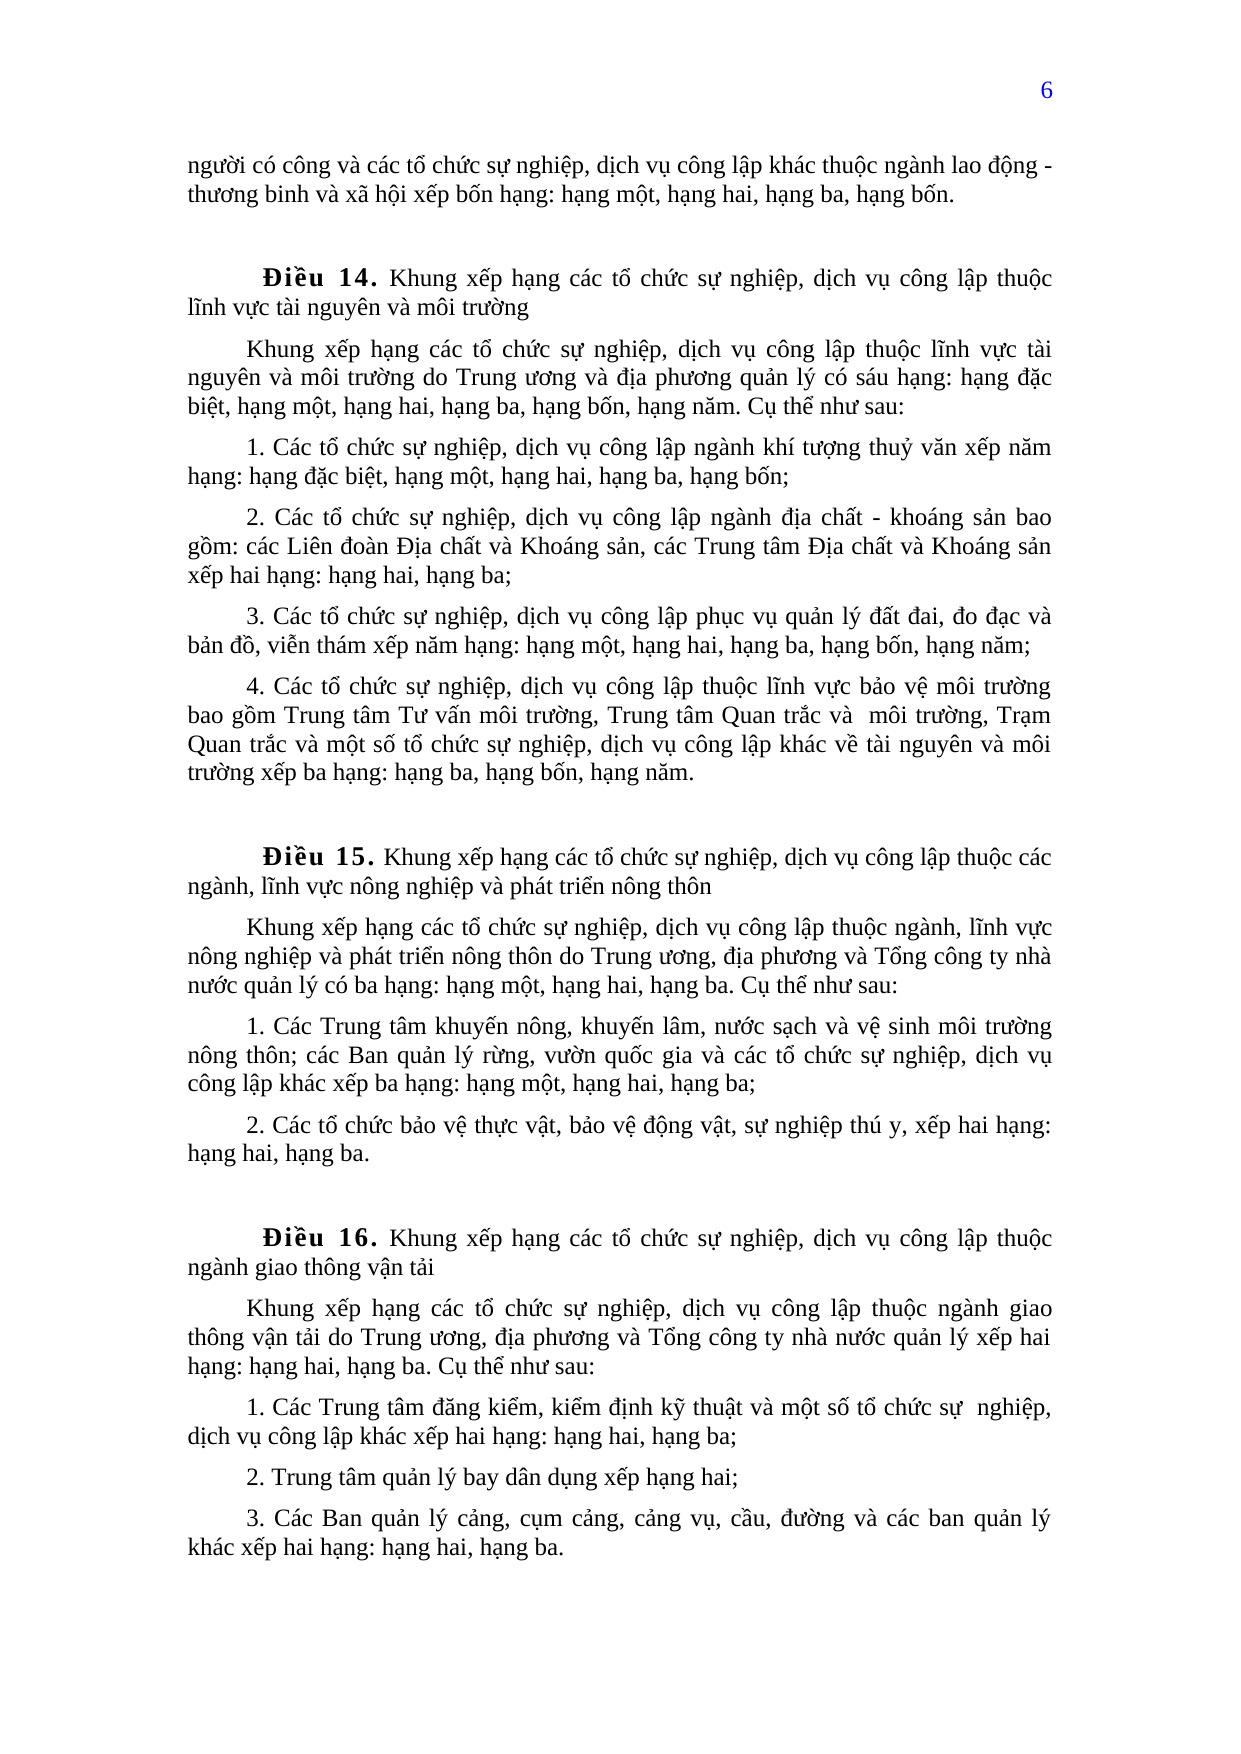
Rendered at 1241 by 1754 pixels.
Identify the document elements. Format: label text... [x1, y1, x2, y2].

text 1. Các Trung tâm đăng kiểm, kiểm định kỹ thuật và một số tổ chức sự nghiệp, dịch vụ công lập khác xếp hai hạng: hạng hai, hạng ba; [187, 1392, 1053, 1450]
text Điều 15. Khung xếp hạng các tổ chức sự nghiệp, dịch vụ công lập thuộc các ngành, lĩnh vực nông nghiệp và phát triển nông thôn [187, 840, 1053, 900]
text 1. Các tổ chức sự nghiệp, dịch vụ công lập ngành khí tượng thuỷ văn xếp năm hạng: hạng đặc biệt, hạng một, hạng hai, hạng ba, hạng bốn; [187, 432, 1053, 490]
text 2. Các tổ chức bảo vệ thực vật, bảo vệ động vật, sự nghiệp thú y, xếp hai hạng: hạng hai, hạng ba. [187, 1110, 1053, 1167]
text Điều 16. Khung xếp hạng các tổ chức sự nghiệp, dịch vụ công lập thuộc ngành giao thông vận tải [187, 1221, 1053, 1281]
text 4. Các tổ chức sự nghiệp, dịch vụ công lập thuộc lĩnh vực bảo vệ môi trường bao gồm Trung tâm Tư vấn môi trường, Trung tâm Quan trắc và môi trường, Trạm Quan trắc và một số tổ chức sự nghiệp, dịch vụ công lập khác về tài nguyên và môi trường xếp ba hạng: hạng ba, hạng bốn, hạng năm. [187, 671, 1053, 786]
text 2. Trung tâm quản lý bay dân dụng xếp hạng hai; [187, 1462, 1053, 1491]
text 2. Các tổ chức sự nghiệp, dịch vụ công lập ngành địa chất - khoáng sản bao gồm: các Liên đoàn Địa chất và Khoáng sản, các Trung tâm Địa chất và Khoáng sản xếp hai hạng: hạng hai, hạng ba; [187, 502, 1053, 589]
text 1. Các Trung tâm khuyến nông, khuyến lâm, nước sạch và vệ sinh môi trường nông thôn; các Ban quản lý rừng, vườn quốc gia và các tổ chức sự nghiệp, dịch vụ công lập khác xếp ba hạng: hạng một, hạng hai, hạng ba; [187, 1011, 1053, 1097]
text người có công và các tổ chức sự nghiệp, dịch vụ công lập khác thuộc ngành lao động - thương binh và xã hội xếp bốn hạng: hạng một, hạng hai, hạng ba, hạng bốn. [187, 150, 1053, 207]
text Điều 14. Khung xếp hạng các tổ chức sự nghiệp, dịch vụ công lập thuộc lĩnh vực tài nguyên và môi trường [187, 261, 1053, 321]
text 3. Các tổ chức sự nghiệp, dịch vụ công lập phục vụ quản lý đất đai, đo đạc và bản đồ, viễn thám xếp năm hạng: hạng một, hạng hai, hạng ba, hạng bốn, hạng năm; [187, 601, 1053, 659]
text Khung xếp hạng các tổ chức sự nghiệp, dịch vụ công lập thuộc ngành, lĩnh vực nông nghiệp và phát triển nông thôn do Trung ương, địa phương và Tổng công ty nhà nước quản lý có ba hạng: hạng một, hạng hai, hạng ba. Cụ thể như sau: [187, 912, 1053, 998]
text Khung xếp hạng các tổ chức sự nghiệp, dịch vụ công lập thuộc lĩnh vực tài nguyên và môi trường do Trung ương và địa phương quản lý có sáu hạng: hạng đặc biệt, hạng một, hạng hai, hạng ba, hạng bốn, hạng năm. Cụ thể như sau: [187, 334, 1053, 420]
text Khung xếp hạng các tổ chức sự nghiệp, dịch vụ công lập thuộc ngành giao thông vận tải do Trung ương, địa phương và Tổng công ty nhà nước quản lý xếp hai hạng: hạng hai, hạng ba. Cụ thể như sau: [187, 1293, 1053, 1380]
text 3. Các Ban quản lý cảng, cụm cảng, cảng vụ, cầu, đường và các ban quản lý khác xếp hai hạng: hạng hai, hạng ba. [187, 1503, 1053, 1561]
